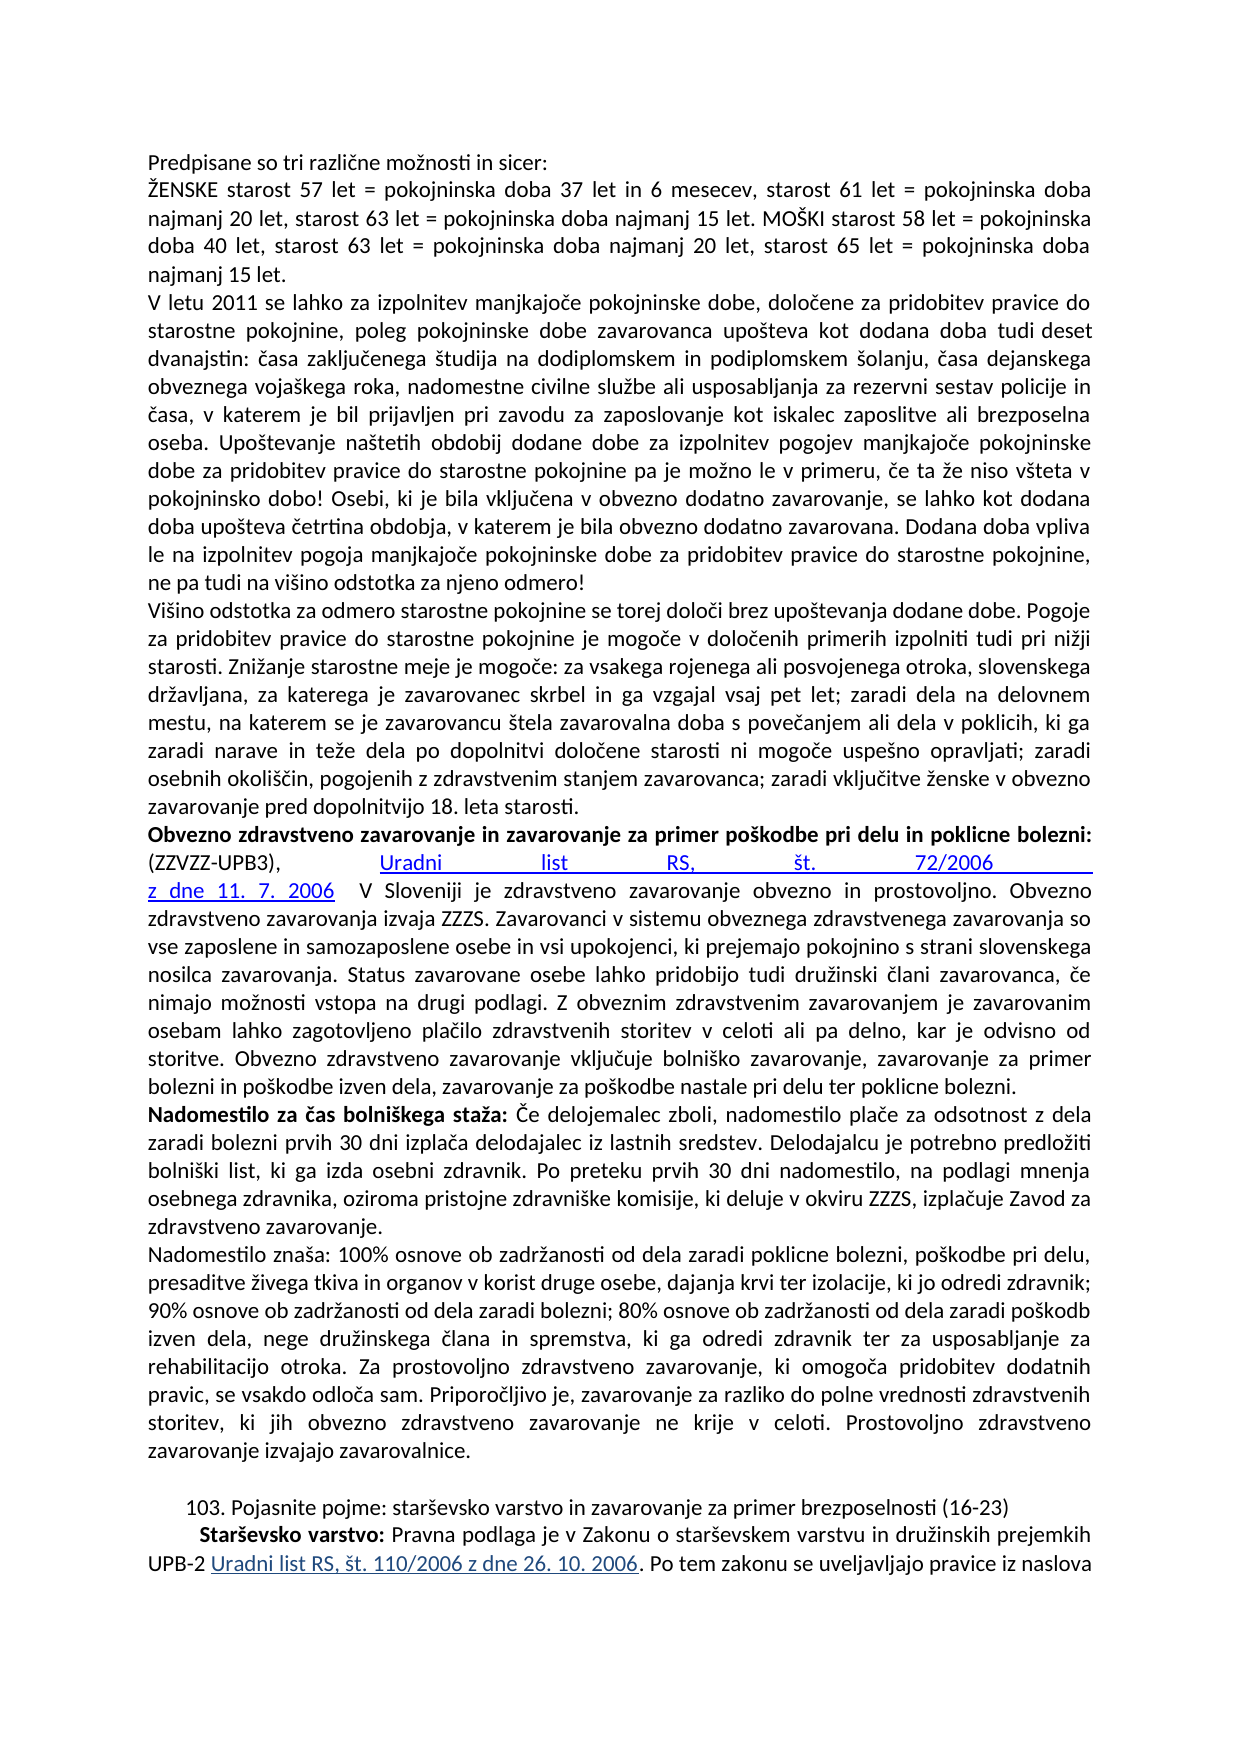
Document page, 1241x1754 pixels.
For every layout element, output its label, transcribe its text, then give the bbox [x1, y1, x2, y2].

text Nadomestilo znaša: 100% osnove ob zadržanosti od dela zaradi poklicne bolezni, poškodbe pri delu, presaditve živega tkiva in organov v korist druge osebe, dajanja krvi ter izolacije, ki jo odredi zdravnik; 90% osnove ob zadržanosti od dela zaradi bolezni; 80% osnove ob zadržanosti od dela zaradi poškodb izven dela, nege družinskega člana in spremstva, ki ga odredi zdravnik ter za usposabljanje za rehabilitacijo otroka. Za prostovoljno zdravstveno zavarovanje, ki omogoča pridobitev dodatnih pravic, se vsakdo odloča sam. Priporočljivo je, zavarovanje za razliko do polne vrednosti zdravstvenih storitev, ki jih obvezno zdravstveno zavarovanje ne krije v celoti. Prostovoljno zdravstveno zavarovanje izvajajo zavarovalnice. [148, 1240, 1093, 1464]
text Starševsko varstvo: Pravna podlaga je v Zakonu o starševskem varstvu in družinskih prejemkih UPB-2 Uradni list RS, št. 110/2006 z dne 26. 10. 2006. Po tem zakonu se uveljavljajo pravice iz naslova [148, 1521, 1093, 1577]
text V letu 2011 se lahko za izpolnitev manjkajoče pokojninske dobe, določene za pridobitev pravice do starostne pokojnine, poleg pokojninske dobe zavarovanca upošteva kot dodana doba tudi deset dvanajstin: časa zaključenega študija na dodiplomskem in podiplomskem šolanju, časa dejanskega obveznega vojaškega roka, nadomestne civilne službe ali usposabljanja za rezervni sestav policije in časa, v katerem je bil prijavljen pri zavodu za zaposlovanje kot iskalec zaposlitve ali brezposelna oseba. Upoštevanje naštetih obdobij dodane dobe za izpolnitev pogojev manjkajoče pokojninske dobe za pridobitev pravice do starostne pokojnine pa je možno le v primeru, če ta že niso všteta v pokojninsko dobo! Osebi, ki je bila vključena v obvezno dodatno zavarovanje, se lahko kot dodana doba upošteva četrtina obdobja, v katerem je bila obvezno dodatno zavarovana. Dodana doba vpliva le na izpolnitev pogoja manjkajoče pokojninske dobe za pridobitev pravice do starostne pokojnine, ne pa tudi na višino odstotka za njeno odmero! [148, 288, 1093, 596]
text Predpisane so tri različne možnosti in sicer: [148, 148, 1093, 176]
text Višino odstotka za odmero starostne pokojnine se torej določi brez upoštevanja dodane dobe. Pogoje za pridobitev pravice do starostne pokojnine je mogoče v določenih primerih izpolniti tudi pri nižji starosti. Znižanje starostne meje je mogoče: za vsakega rojenega ali posvojenega otroka, slovenskega državljana, za katerega je zavarovanec skrbel in ga vzgajal vsaj pet let; zaradi dela na delovnem mestu, na katerem se je zavarovancu štela zavarovalna doba s povečanjem ali dela v poklicih, ki ga zaradi narave in teže dela po dopolnitvi določene starosti ni mogoče uspešno opravljati; zaradi osebnih okoliščin, pogojenih z zdravstvenim stanjem zavarovanca; zaradi vključitve ženske v obvezno zavarovanje pred dopolnitvijo 18. leta starosti. [148, 596, 1093, 820]
text 103. Pojasnite pojme: starševsko varstvo in zavarovanje za primer brezposelnosti (16-23) [185, 1493, 1093, 1521]
text Nadomestilo za čas bolniškega staža: Če delojemalec zboli, nadomestilo plače za odsotnost z dela zaradi bolezni prvih 30 dni izplača delodajalec iz lastnih sredstev. Delodajalcu je potrebno predložiti bolniški list, ki ga izda osebni zdravnik. Po preteku prvih 30 dni nadomestilo, na podlagi mnenja osebnega zdravnika, oziroma pristojne zdravniške komisije, ki deluje v okviru ZZZS, izplačuje Zavod za zdravstveno zavarovanje. [148, 1100, 1093, 1240]
text ŽENSKE starost 57 let = pokojninska doba 37 let in 6 mesecev, starost 61 let = pokojninska doba najmanj 20 let, starost 63 let = pokojninska doba najmanj 15 let. MOŠKI starost 58 let = pokojninska doba 40 let, starost 63 let = pokojninska doba najmanj 20 let, starost 65 let = pokojninska doba najmanj 15 let. [148, 176, 1093, 288]
text Obvezno zdravstveno zavarovanje in zavarovanje za primer poškodbe pri delu in poklicne bolezni: (ZZVZZ-UPB3), Uradni list RS, št. 72/2006 z dne 11. 7. 2006 V Sloveniji je zdravstveno zavarovanje obvezno in prostovoljno. Obvezno zdravstveno zavarovanja izvaja ZZZS. Zavarovanci v sistemu obveznega zdravstvenega zavarovanja so vse zaposlene in samozaposlene osebe in vsi upokojenci, ki prejemajo pokojnino s strani slovenskega nosilca zavarovanja. Status zavarovane osebe lahko pridobijo tudi družinski člani zavarovanca, če nimajo možnosti vstopa na drugi podlagi. Z obveznim zdravstvenim zavarovanjem je zavarovanim osebam lahko zagotovljeno plačilo zdravstvenih storitev v celoti ali pa delno, kar je odvisno od storitve. Obvezno zdravstveno zavarovanje vključuje bolniško zavarovanje, zavarovanje za primer bolezni in poškodbe izven dela, zavarovanje za poškodbe nastale pri delu ter poklicne bolezni. [148, 820, 1093, 1100]
